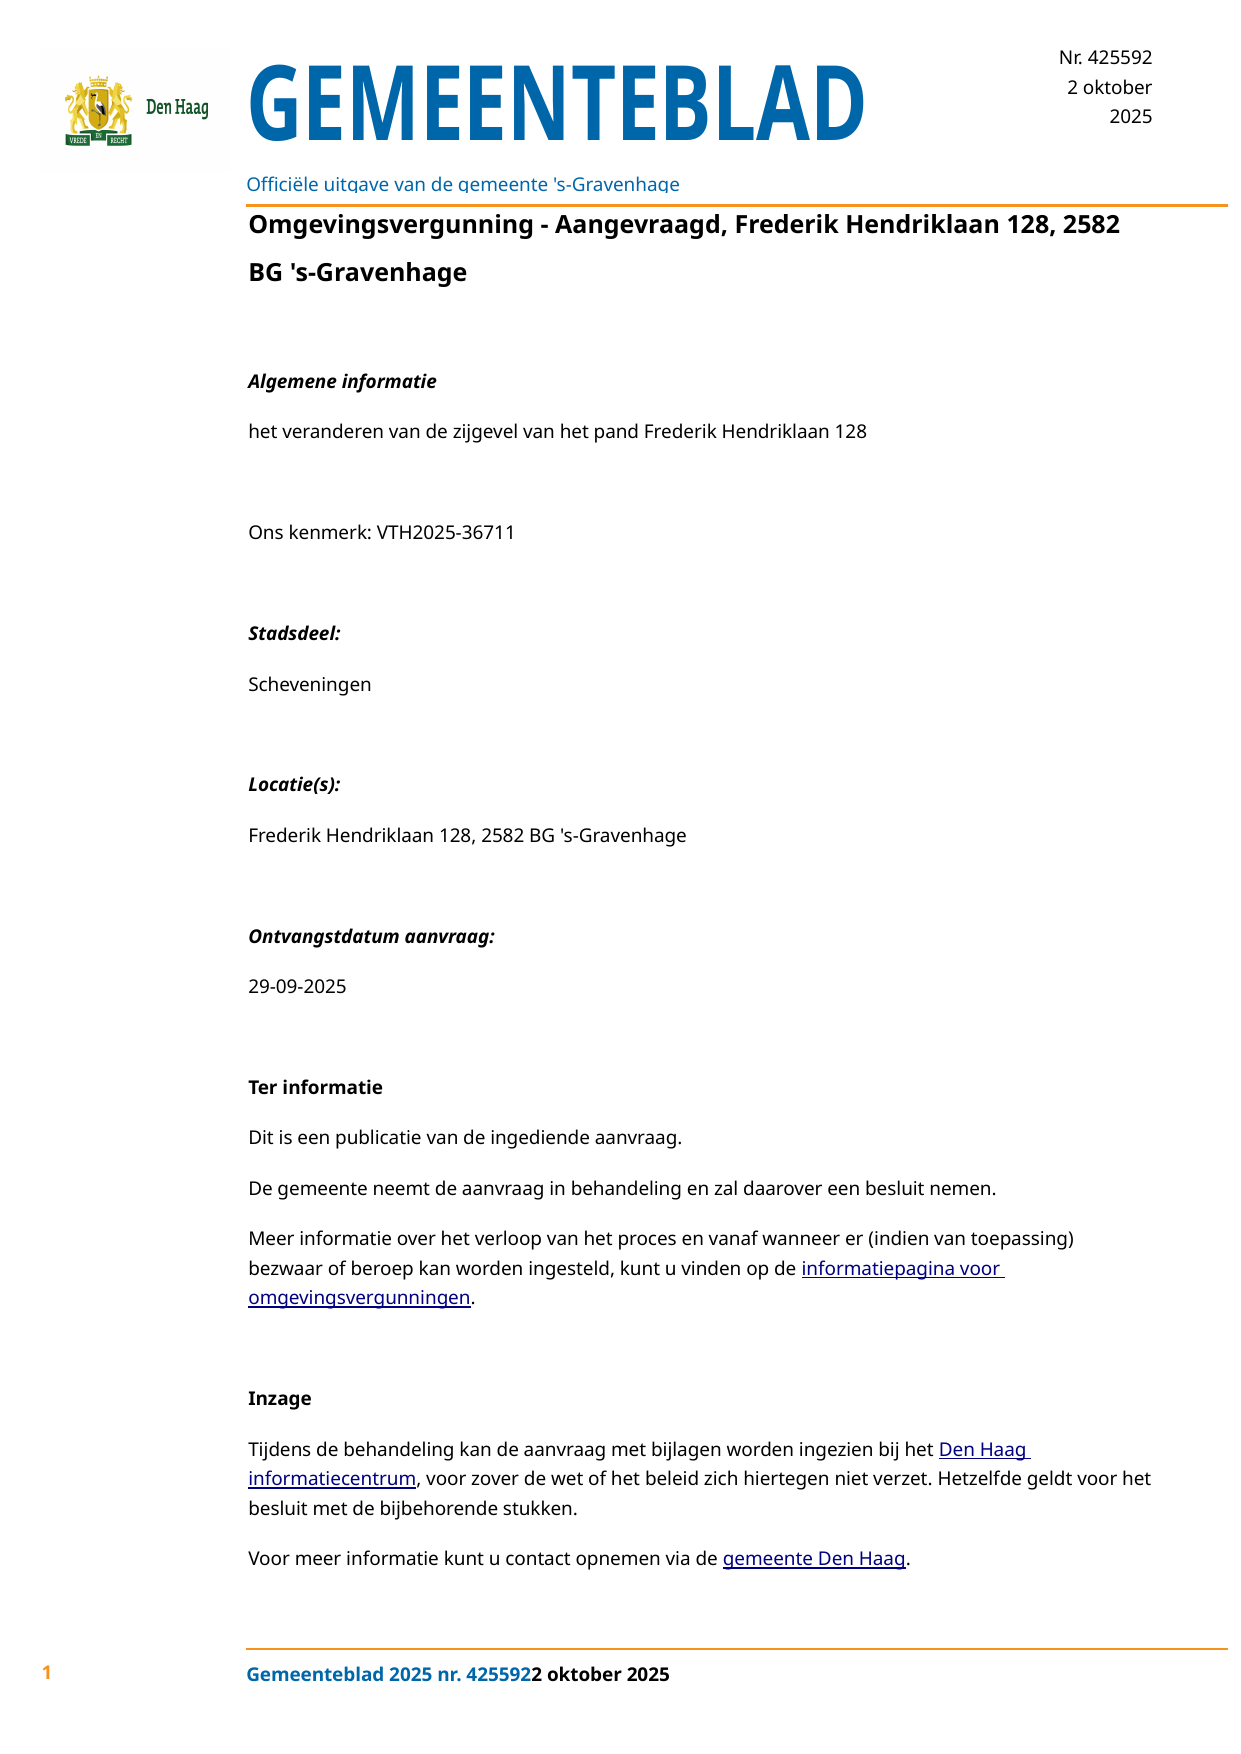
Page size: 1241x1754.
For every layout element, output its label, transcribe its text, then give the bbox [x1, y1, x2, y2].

text Frederik Hendriklaan 128, 2582 BG 's-Gravenhage [248, 822, 1152, 848]
text 29-09-2025 [248, 973, 1152, 999]
text Locatie(s): [248, 772, 1152, 797]
text Ons kenmerk: VTH2025-36711 [248, 519, 1152, 545]
text Tijdens de behandeling kan de aanvraag met bijlagen worden ingezien bij het Den Haag informatiecentrum, voor zover de wet of het beleid zich hiertegen niet verzet. Hetzelfde geldt voor het besluit met de bijbehorende stukken. [248, 1436, 1152, 1521]
text Omgevingsvergunning - Aangevraagd, Frederik Hendriklaan 128, 2582 BG 's-Gravenhage [248, 207, 1152, 288]
text Ter informatie [248, 1074, 1152, 1100]
text Meer informatie over het verloop van het proces en vanaf wanneer er (indien van toepassing) bezwaar of beroep kan worden ingesteld, kunt u vinden op de informatiepagina voor omgevingsvergunningen. [248, 1225, 1152, 1310]
text Algemene informatie [248, 368, 1152, 394]
picture [41, 47, 231, 172]
text Stadsdeel: [248, 620, 1152, 646]
text De gemeente neemt de aanvraag in behandeling en zal daarover een besluit nemen. [248, 1175, 1152, 1201]
text het veranderen van de zijgevel van het pand Frederik Hendriklaan 128 [248, 419, 1152, 444]
text Dit is een publicatie van de ingediende aanvraag. [248, 1124, 1152, 1150]
text Inzage [248, 1385, 1152, 1411]
text Scheveningen [248, 671, 1152, 697]
text Voor meer informatie kunt u contact opnemen via de gemeente Den Haag. [248, 1545, 1152, 1571]
text Ontvangstdatum aanvraag: [248, 923, 1152, 949]
